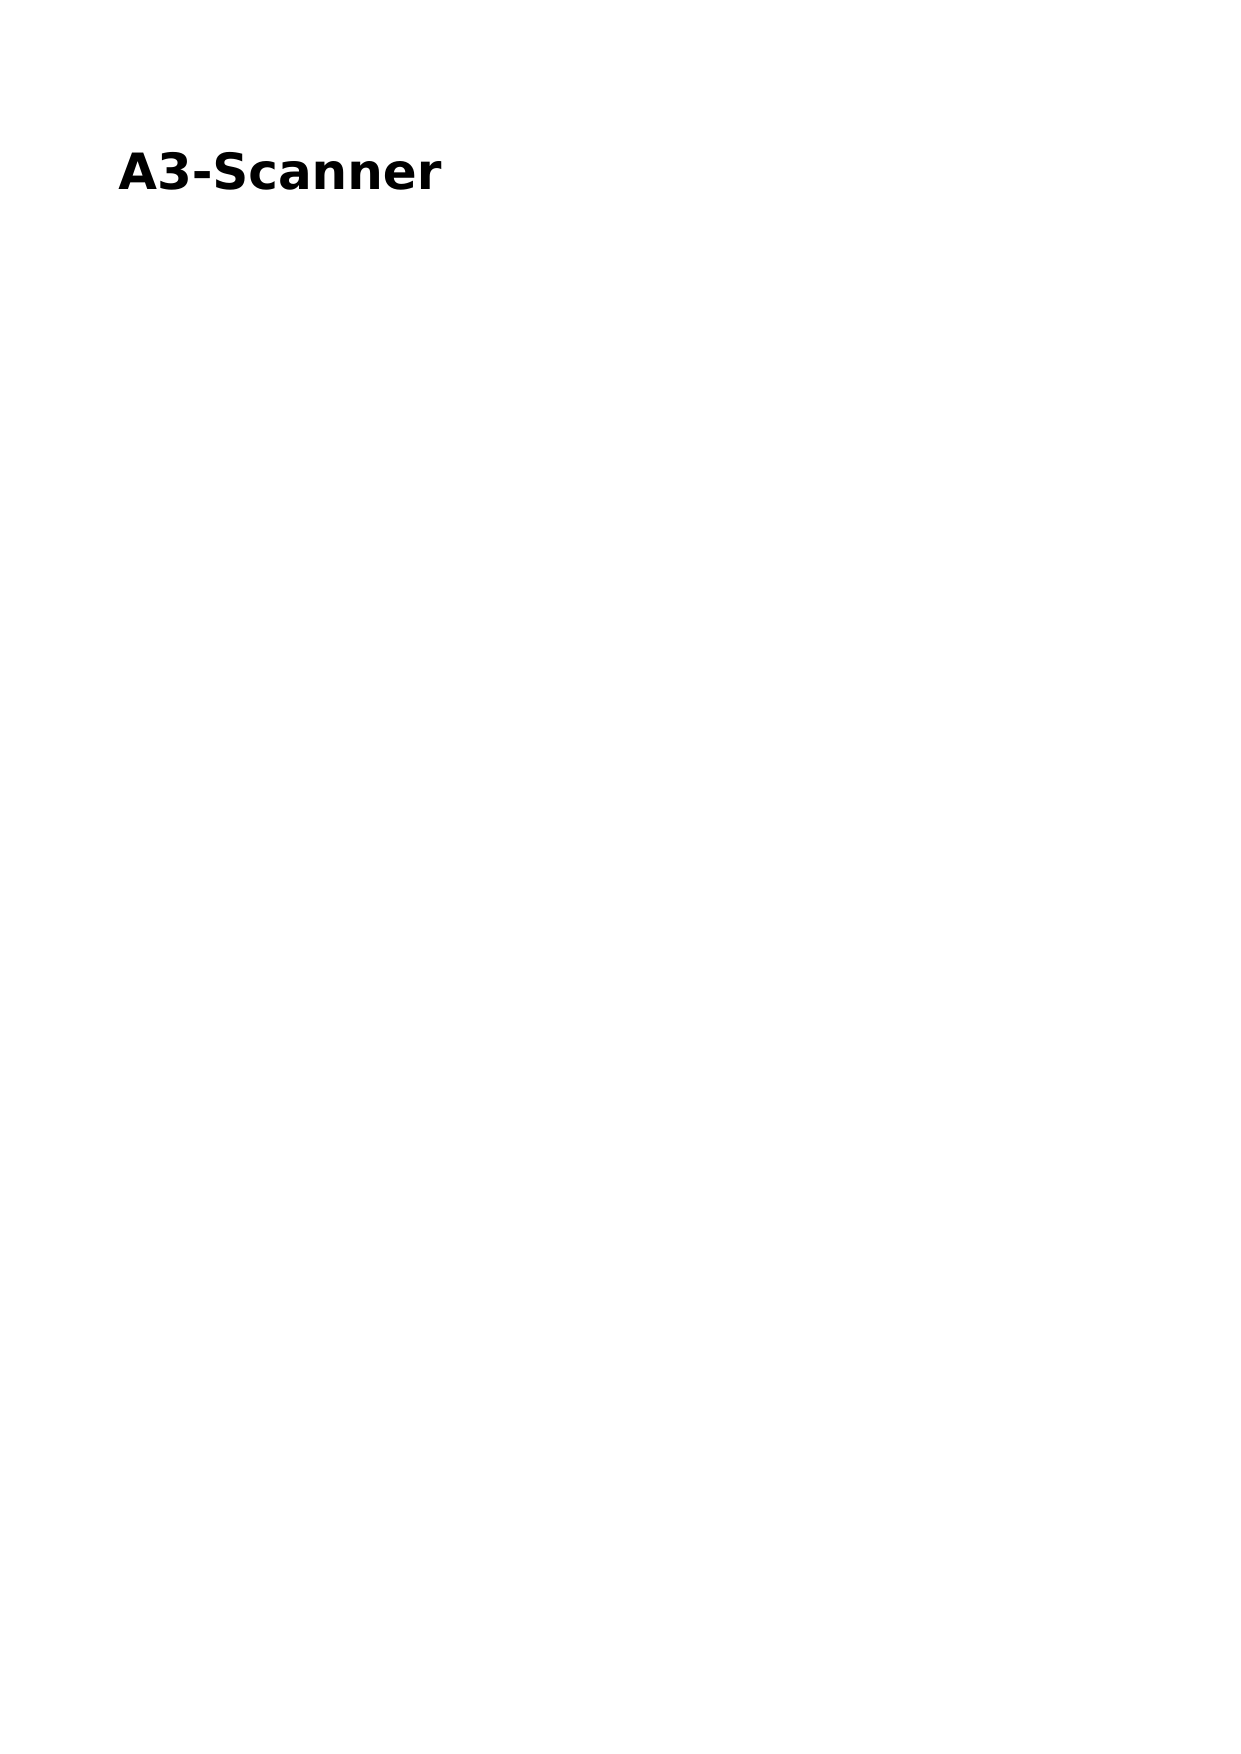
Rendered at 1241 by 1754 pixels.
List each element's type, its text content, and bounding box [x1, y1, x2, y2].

subtitle A3-Scanner [118, 143, 1122, 201]
